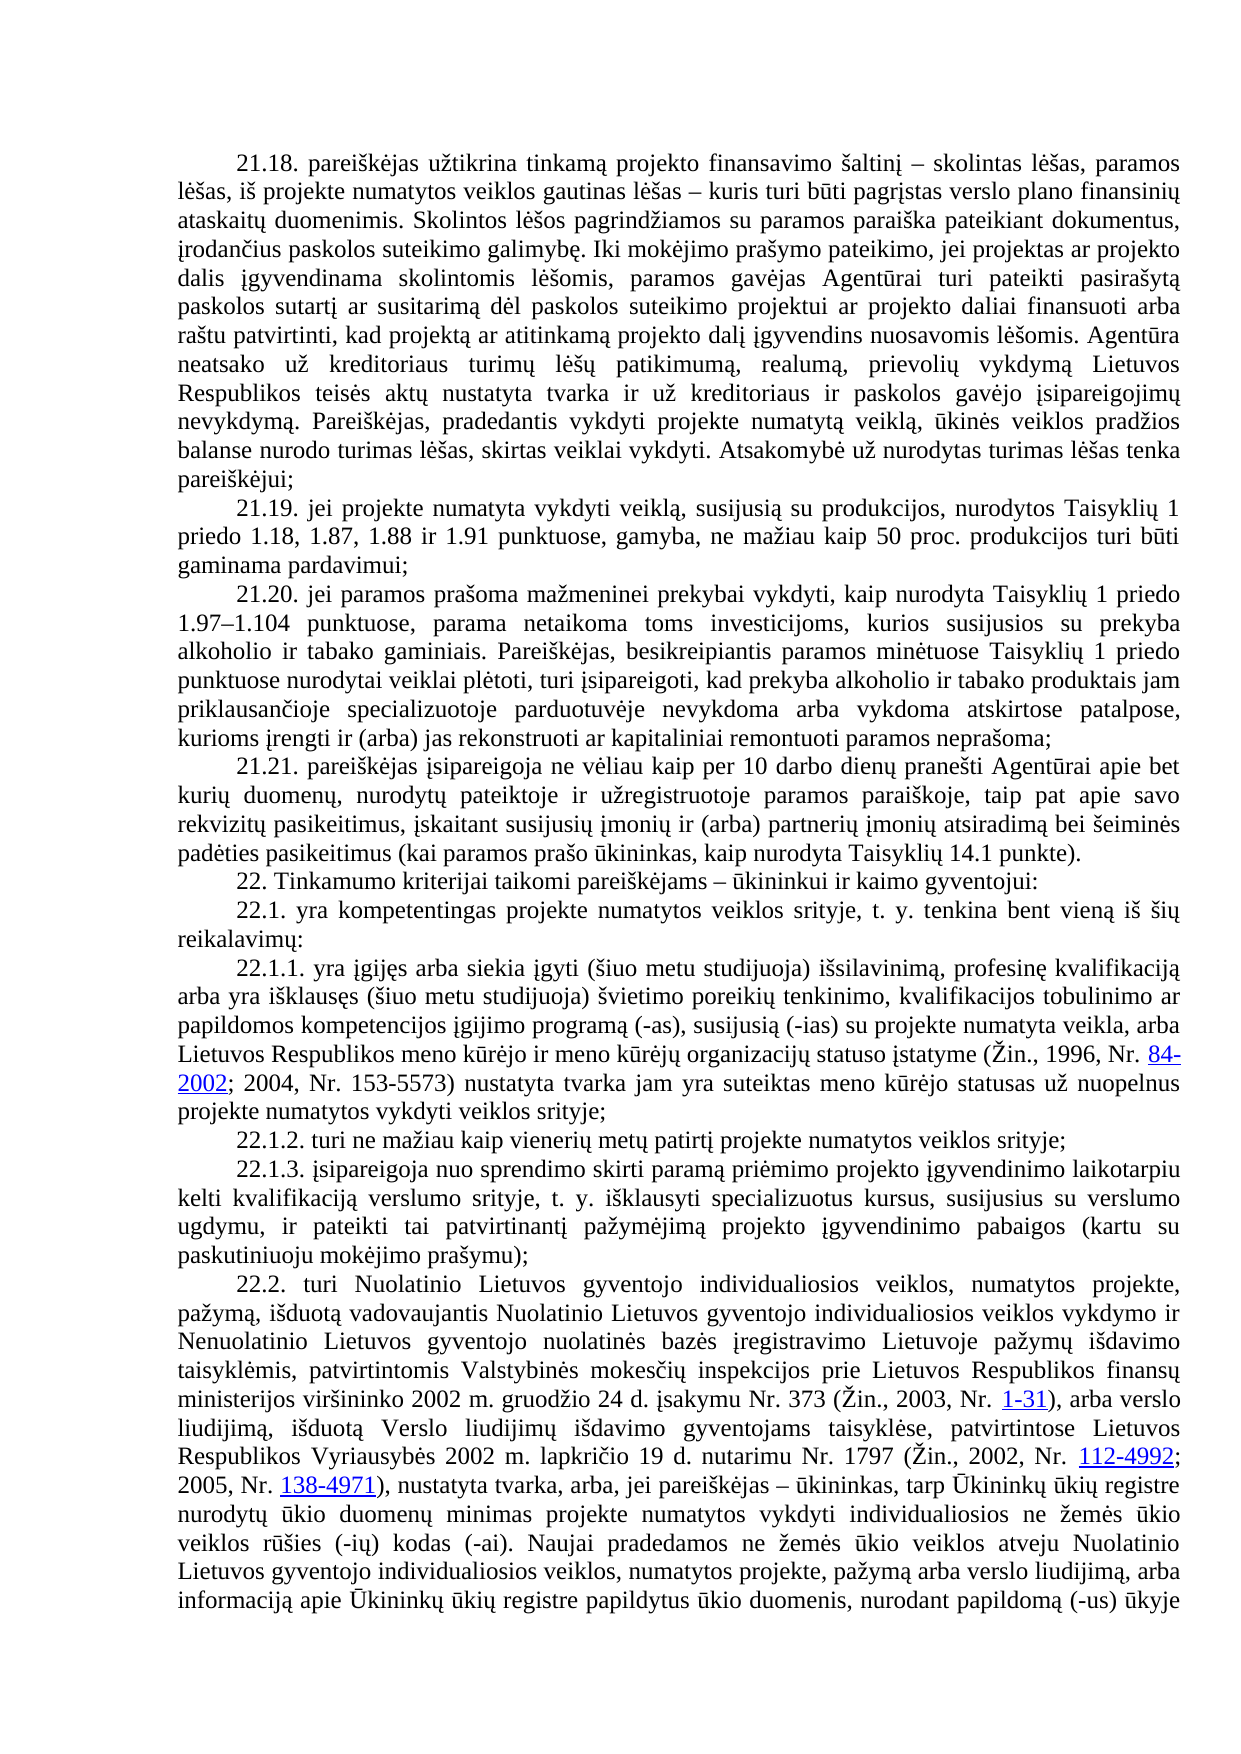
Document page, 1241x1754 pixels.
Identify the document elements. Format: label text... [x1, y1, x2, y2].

text 22.1. yra kompetentingas projekte numatytos veiklos srityje, t. y. tenkina bent vieną iš šių reikalavimų: [177, 895, 1181, 953]
text 22. Tinkamumo kriterijai taikomi pareiškėjams – ūkininkui ir kaimo gyventojui: [177, 866, 1181, 895]
text 21.19. jei projekte numatyta vykdyti veiklą, susijusią su produkcijos, nurodytos Taisyklių 1 priedo 1.18, 1.87, 1.88 ir 1.91 punktuose, gamyba, ne mažiau kaip 50 proc. produkcijos turi būti gaminama pardavimui; [177, 493, 1181, 579]
text 22.1.2. turi ne mažiau kaip vienerių metų patirtį projekte numatytos veiklos srityje; [177, 1125, 1181, 1154]
text 22.2. turi Nuolatinio Lietuvos gyventojo individualiosios veiklos, numatytos projekte, pažymą, išduotą vadovaujantis Nuolatinio Lietuvos gyventojo individualiosios veiklos vykdymo ir Nenuolatinio Lietuvos gyventojo nuolatinės bazės įregistravimo Lietuvoje pažymų išdavimo taisyklėmis, patvirtintomis Valstybinės mokesčių inspekcijos prie Lietuvos Respublikos finansų ministerijos viršininko 2002 m. gruodžio 24 d. įsakymu Nr. 373 (Žin., 2003, Nr. 1-31), arba verslo liudijimą, išduotą Verslo liudijimų išdavimo gyventojams taisyklėse, patvirtintose Lietuvos Respublikos Vyriausybės 2002 m. lapkričio 19 d. nutarimu Nr. 1797 (Žin., 2002, Nr. 112-4992; 2005, Nr. 138-4971), nustatyta tvarka, arba, jei pareiškėjas – ūkininkas, tarp Ūkininkų ūkių registre nurodytų ūkio duomenų minimas projekte numatytos vykdyti individualiosios ne žemės ūkio veiklos rūšies (-ių) kodas (-ai). Naujai pradedamos ne žemės ūkio veiklos atveju Nuolatinio Lietuvos gyventojo individualiosios veiklos, numatytos projekte, pažymą arba verslo liudijimą, arba informaciją apie Ūkininkų ūkių registre papildytus ūkio duomenis, nurodant papildomą (-us) ūkyje [177, 1269, 1181, 1614]
text 22.1.1. yra įgijęs arba siekia įgyti (šiuo metu studijuoja) išsilavinimą, profesinę kvalifikaciją arba yra išklausęs (šiuo metu studijuoja) švietimo poreikių tenkinimo, kvalifikacijos tobulinimo ar papildomos kompetencijos įgijimo programą (-as), susijusią (-ias) su projekte numatyta veikla, arba Lietuvos Respublikos meno kūrėjo ir meno kūrėjų organizacijų statuso įstatyme (Žin., 1996, Nr. 84-2002; 2004, Nr. 153-5573) nustatyta tvarka jam yra suteiktas meno kūrėjo statusas už nuopelnus projekte numatytos vykdyti veiklos srityje; [177, 953, 1181, 1125]
text 21.21. pareiškėjas įsipareigoja ne vėliau kaip per 10 darbo dienų pranešti Agentūrai apie bet kurių duomenų, nurodytų pateiktoje ir užregistruotoje paramos paraiškoje, taip pat apie savo rekvizitų pasikeitimus, įskaitant susijusių įmonių ir (arba) partnerių įmonių atsiradimą bei šeiminės padėties pasikeitimus (kai paramos prašo ūkininkas, kaip nurodyta Taisyklių 14.1 punkte). [177, 751, 1181, 866]
text 21.20. jei paramos prašoma mažmeninei prekybai vykdyti, kaip nurodyta Taisyklių 1 priedo 1.97–1.104 punktuose, parama netaikoma toms investicijoms, kurios susijusios su prekyba alkoholio ir tabako gaminiais. Pareiškėjas, besikreipiantis paramos minėtuose Taisyklių 1 priedo punktuose nurodytai veiklai plėtoti, turi įsipareigoti, kad prekyba alkoholio ir tabako produktais jam priklausančioje specializuotoje parduotuvėje nevykdoma arba vykdoma atskirtose patalpose, kurioms įrengti ir (arba) jas rekonstruoti ar kapitaliniai remontuoti paramos neprašoma; [177, 579, 1181, 751]
text 22.1.3. įsipareigoja nuo sprendimo skirti paramą priėmimo projekto įgyvendinimo laikotarpiu kelti kvalifikaciją verslumo srityje, t. y. išklausyti specializuotus kursus, susijusius su verslumo ugdymu, ir pateikti tai patvirtinantį pažymėjimą projekto įgyvendinimo pabaigos (kartu su paskutiniuoju mokėjimo prašymu); [177, 1154, 1181, 1269]
text 21.18. pareiškėjas užtikrina tinkamą projekto finansavimo šaltinį – skolintas lėšas, paramos lėšas, iš projekte numatytos veiklos gautinas lėšas – kuris turi būti pagrįstas verslo plano finansinių ataskaitų duomenimis. Skolintos lėšos pagrindžiamos su paramos paraiška pateikiant dokumentus, įrodančius paskolos suteikimo galimybę. Iki mokėjimo prašymo pateikimo, jei projektas ar projekto dalis įgyvendinama skolintomis lėšomis, paramos gavėjas Agentūrai turi pateikti pasirašytą paskolos sutartį ar susitarimą dėl paskolos suteikimo projektui ar projekto daliai finansuoti arba raštu patvirtinti, kad projektą ar atitinkamą projekto dalį įgyvendins nuosavomis lėšomis. Agentūra neatsako už kreditoriaus turimų lėšų patikimumą, realumą, prievolių vykdymą Lietuvos Respublikos teisės aktų nustatyta tvarka ir už kreditoriaus ir paskolos gavėjo įsipareigojimų nevykdymą. Pareiškėjas, pradedantis vykdyti projekte numatytą veiklą, ūkinės veiklos pradžios balanse nurodo turimas lėšas, skirtas veiklai vykdyti. Atsakomybė už nurodytas turimas lėšas tenka pareiškėjui; [177, 148, 1181, 493]
